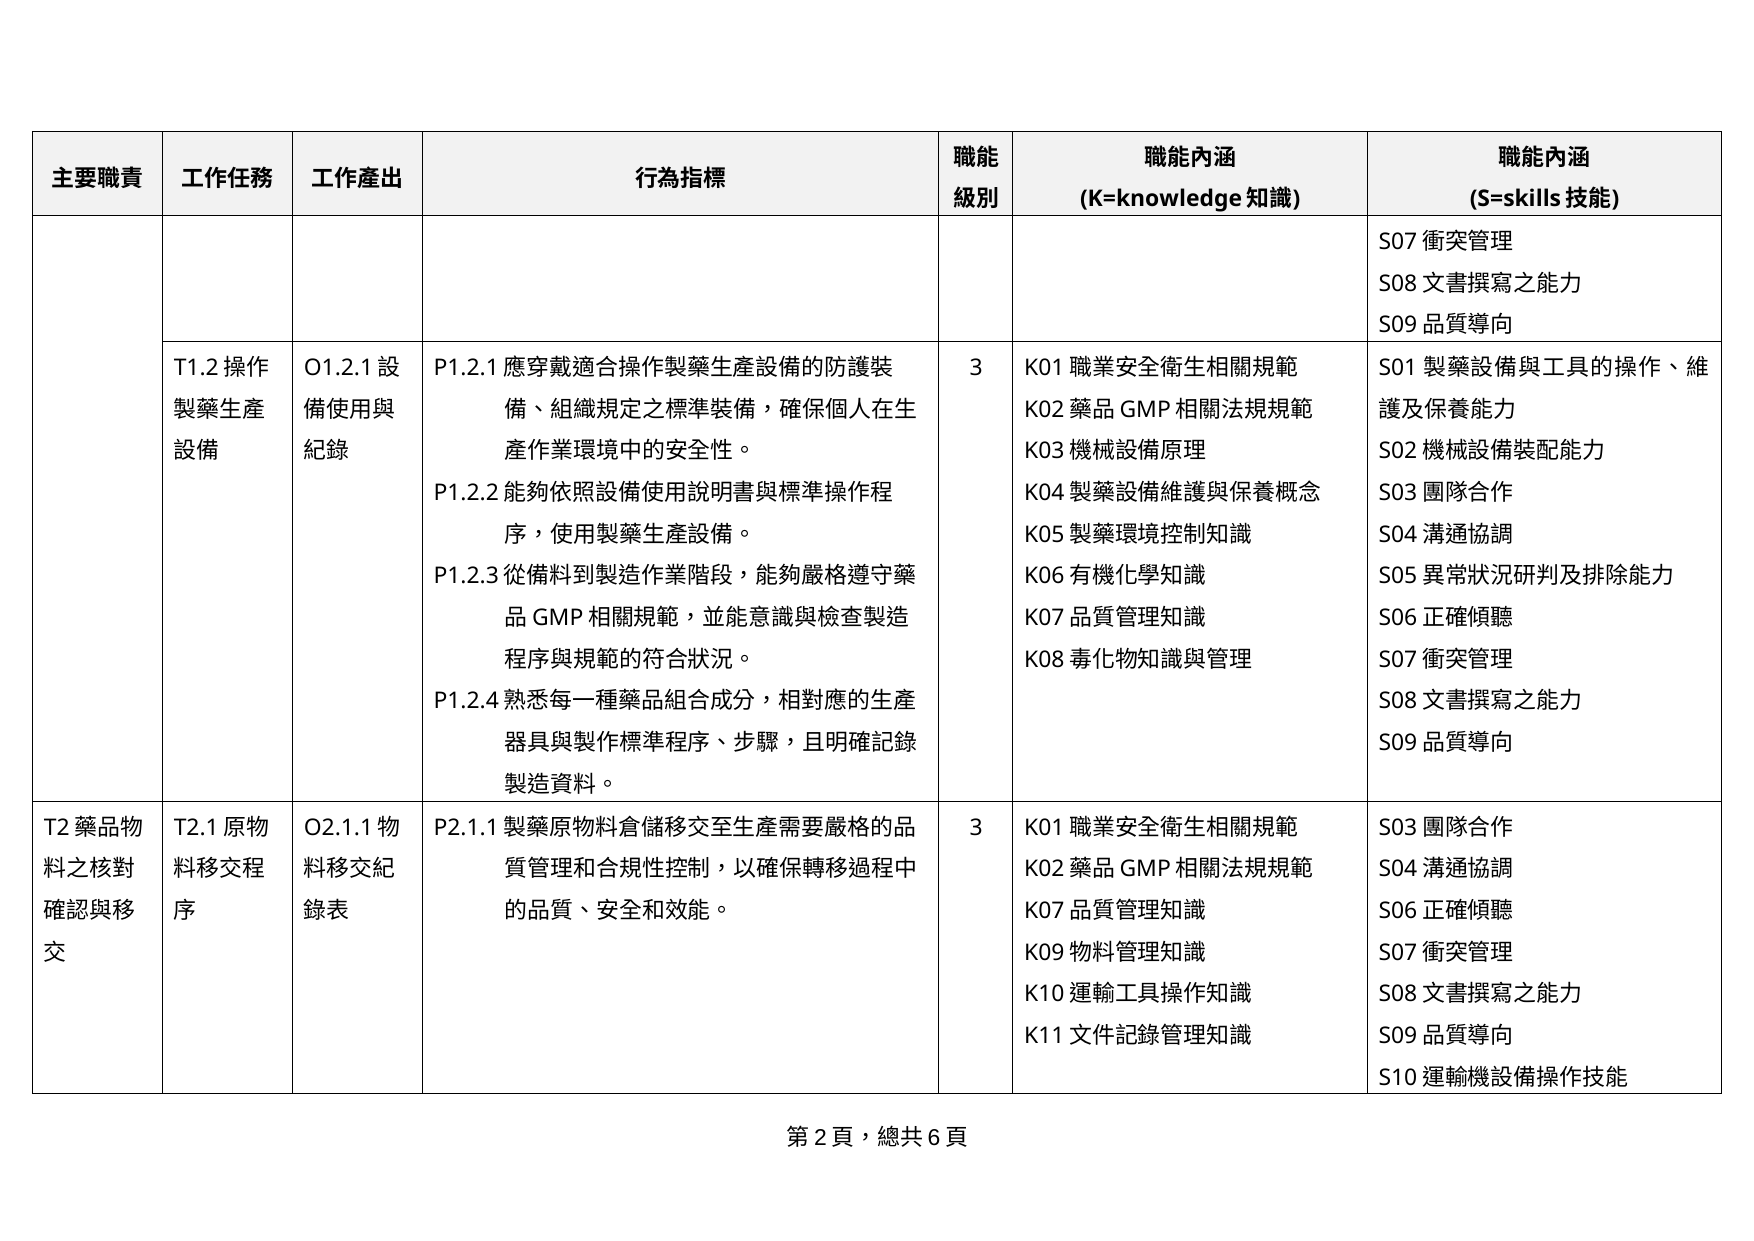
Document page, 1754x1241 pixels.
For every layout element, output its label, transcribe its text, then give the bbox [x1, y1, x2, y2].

table_header 行為指標 [423, 132, 938, 215]
table_cell [163, 216, 292, 341]
table_cell S03團隊合作 S04溝通協調 S06正確傾聽 S07衝突管理 S08文書撰寫之能力 S09品質導向 S10運輸機設備操作技能 [1368, 802, 1721, 1093]
table_cell K01職業安全衛生相關規範 K02藥品GMP相關法規規範 K07品質管理知識 K09物料管理知識 K10運輸工具操作知識 K11文件記錄管理知識 [1013, 802, 1367, 1093]
table_cell [939, 216, 1012, 341]
table_header 職能內涵 (K=knowledge知識) [1013, 132, 1367, 215]
table_header 職能內涵 (S=skills技能) [1368, 132, 1721, 215]
table_cell K01職業安全衛生相關規範 K02藥品GMP相關法規規範 K03機械設備原理 K04製藥設備維護與保養概念 K05製藥環境控制知識 K06有機化學知識 K07品質管理知識 K08毒化物知識與管理 [1013, 342, 1367, 801]
table_cell T1.2操作製藥生產設備 [163, 342, 292, 801]
table_cell [33, 216, 162, 801]
table_cell 3 [939, 802, 1012, 1093]
table_header 職能 級別 [939, 132, 1012, 215]
table_cell S07衝突管理 S08文書撰寫之能力 S09品質導向 [1368, 216, 1721, 341]
table_cell [293, 216, 422, 341]
table_cell P1.2.1應穿戴適合操作製藥生產設備的防護裝備、組織規定之標準裝備，確保個人在生產作業環境中的安全性。 P1.2.2能夠依照設備使用說明書與標準操作程序，使用製藥生產設備。 P1.2.3從備料到製造作業階段，能夠嚴格遵守藥品GMP相關規範，並能意識與檢查製造程序與規範的符合狀況。 P1.2.4熟悉每一種藥品組合成分，相對應的生產器具與製作標準程序、步驟，且明確記錄製造資料。 [423, 342, 938, 801]
table_header 主要職責 [33, 132, 162, 215]
table_cell T2.1原物料移交程序 [163, 802, 292, 1093]
table_cell O2.1.1物料移交紀錄表 [293, 802, 422, 1093]
table_cell S01製藥設備與工具的操作、維護及保養能力 S02機械設備裝配能力 S03團隊合作 S04溝通協調 S05異常狀況研判及排除能力 S06正確傾聽 S07衝突管理 S08文書撰寫之能力 S09品質導向 [1368, 342, 1721, 801]
table_cell T2藥品物料之核對確認與移交 [33, 802, 162, 1093]
table_cell P2.1.1製藥原物料倉儲移交至生產需要嚴格的品質管理和合規性控制，以確保轉移過程中的品質、安全和效能。 [423, 802, 938, 1093]
table_cell [1013, 216, 1367, 341]
table_cell [423, 216, 938, 341]
table_header 工作產出 [293, 132, 422, 215]
table_cell 3 [939, 342, 1012, 801]
table_header 工作任務 [163, 132, 292, 215]
table_cell O1.2.1設備使用與紀錄 [293, 342, 422, 801]
